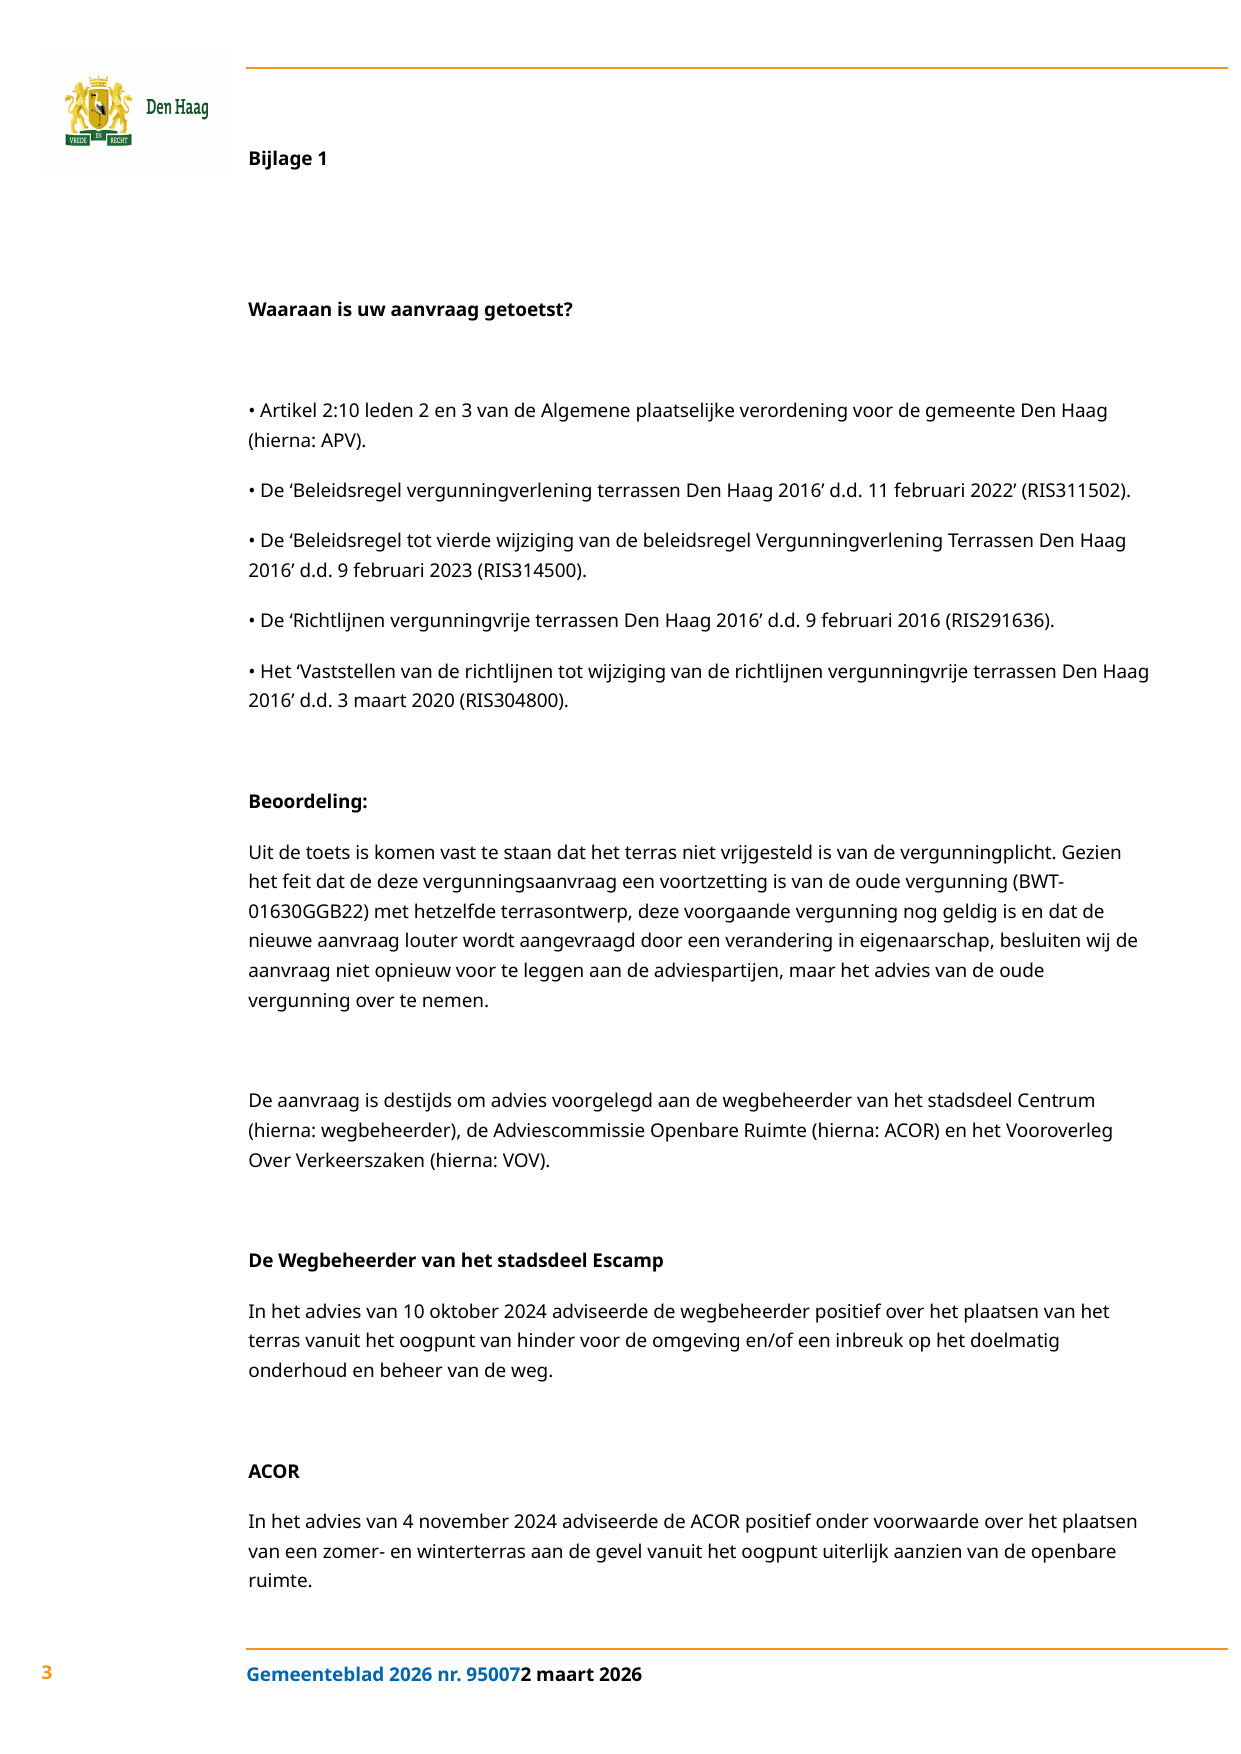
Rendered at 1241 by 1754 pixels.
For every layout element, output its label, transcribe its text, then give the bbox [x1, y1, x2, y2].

text ACOR [248, 1458, 1152, 1484]
picture [41, 47, 231, 172]
text • De ‘Beleidsregel vergunningverlening terrassen Den Haag 2016’ d.d. 11 februari 2022’ (RIS311502). [248, 477, 1152, 503]
text De Wegbeheerder van het stadsdeel Escamp [248, 1248, 1152, 1273]
text • Artikel 2:10 leden 2 en 3 van de Algemene plaatselijke verordening voor de gemeente Den Haag (hierna: APV). [248, 397, 1152, 453]
text De aanvraag is destijds om advies voorgelegd aan de wegbeheerder van het stadsdeel Centrum (hierna: wegbeheerder), de Adviescommissie Openbare Ruimte (hierna: ACOR) en het Vooroverleg Over Verkeerszaken (hierna: VOV). [248, 1088, 1152, 1173]
text • Het ‘Vaststellen van de richtlijnen tot wijziging van de richtlijnen vergunningvrije terrassen Den Haag 2016’ d.d. 3 maart 2020 (RIS304800). [248, 658, 1152, 713]
text In het advies van 10 oktober 2024 adviseerde de wegbeheerder positief over het plaatsen van het terras vanuit het oogpunt van hinder voor de omgeving en/of een inbreuk op het doelmatig onderhoud en beheer van de weg. [248, 1298, 1152, 1383]
text Uit de toets is komen vast te staan dat het terras niet vrijgesteld is van de vergunningplicht. Gezien het feit dat de deze vergunningsaanvraag een voortzetting is van de oude vergunning (BWT-01630GGB22) met hetzelfde terrasontwerp, deze voorgaande vergunning nog geldig is en dat de nieuwe aanvraag louter wordt aangevraagd door een verandering in eigenaarschap, besluiten wij de aanvraag niet opnieuw voor te leggen aan de adviespartijen, maar het advies van de oude vergunning over te nemen. [248, 839, 1152, 1013]
text • De ‘Beleidsregel tot vierde wijziging van de beleidsregel Vergunningverlening Terrassen Den Haag 2016’ d.d. 9 februari 2023 (RIS314500). [248, 528, 1152, 583]
text Bijlage 1 [248, 145, 1152, 171]
text Beoordeling: [248, 788, 1152, 814]
text • De ‘Richtlijnen vergunningvrije terrassen Den Haag 2016’ d.d. 9 februari 2016 (RIS291636). [248, 608, 1152, 633]
text Waaraan is uw aanvraag getoetst? [248, 296, 1152, 322]
text In het advies van 4 november 2024 adviseerde de ACOR positief onder voorwaarde over het plaatsen van een zomer- en winterterras aan de gevel vanuit het oogpunt uiterlijk aanzien van de openbare ruimte. [248, 1508, 1152, 1593]
